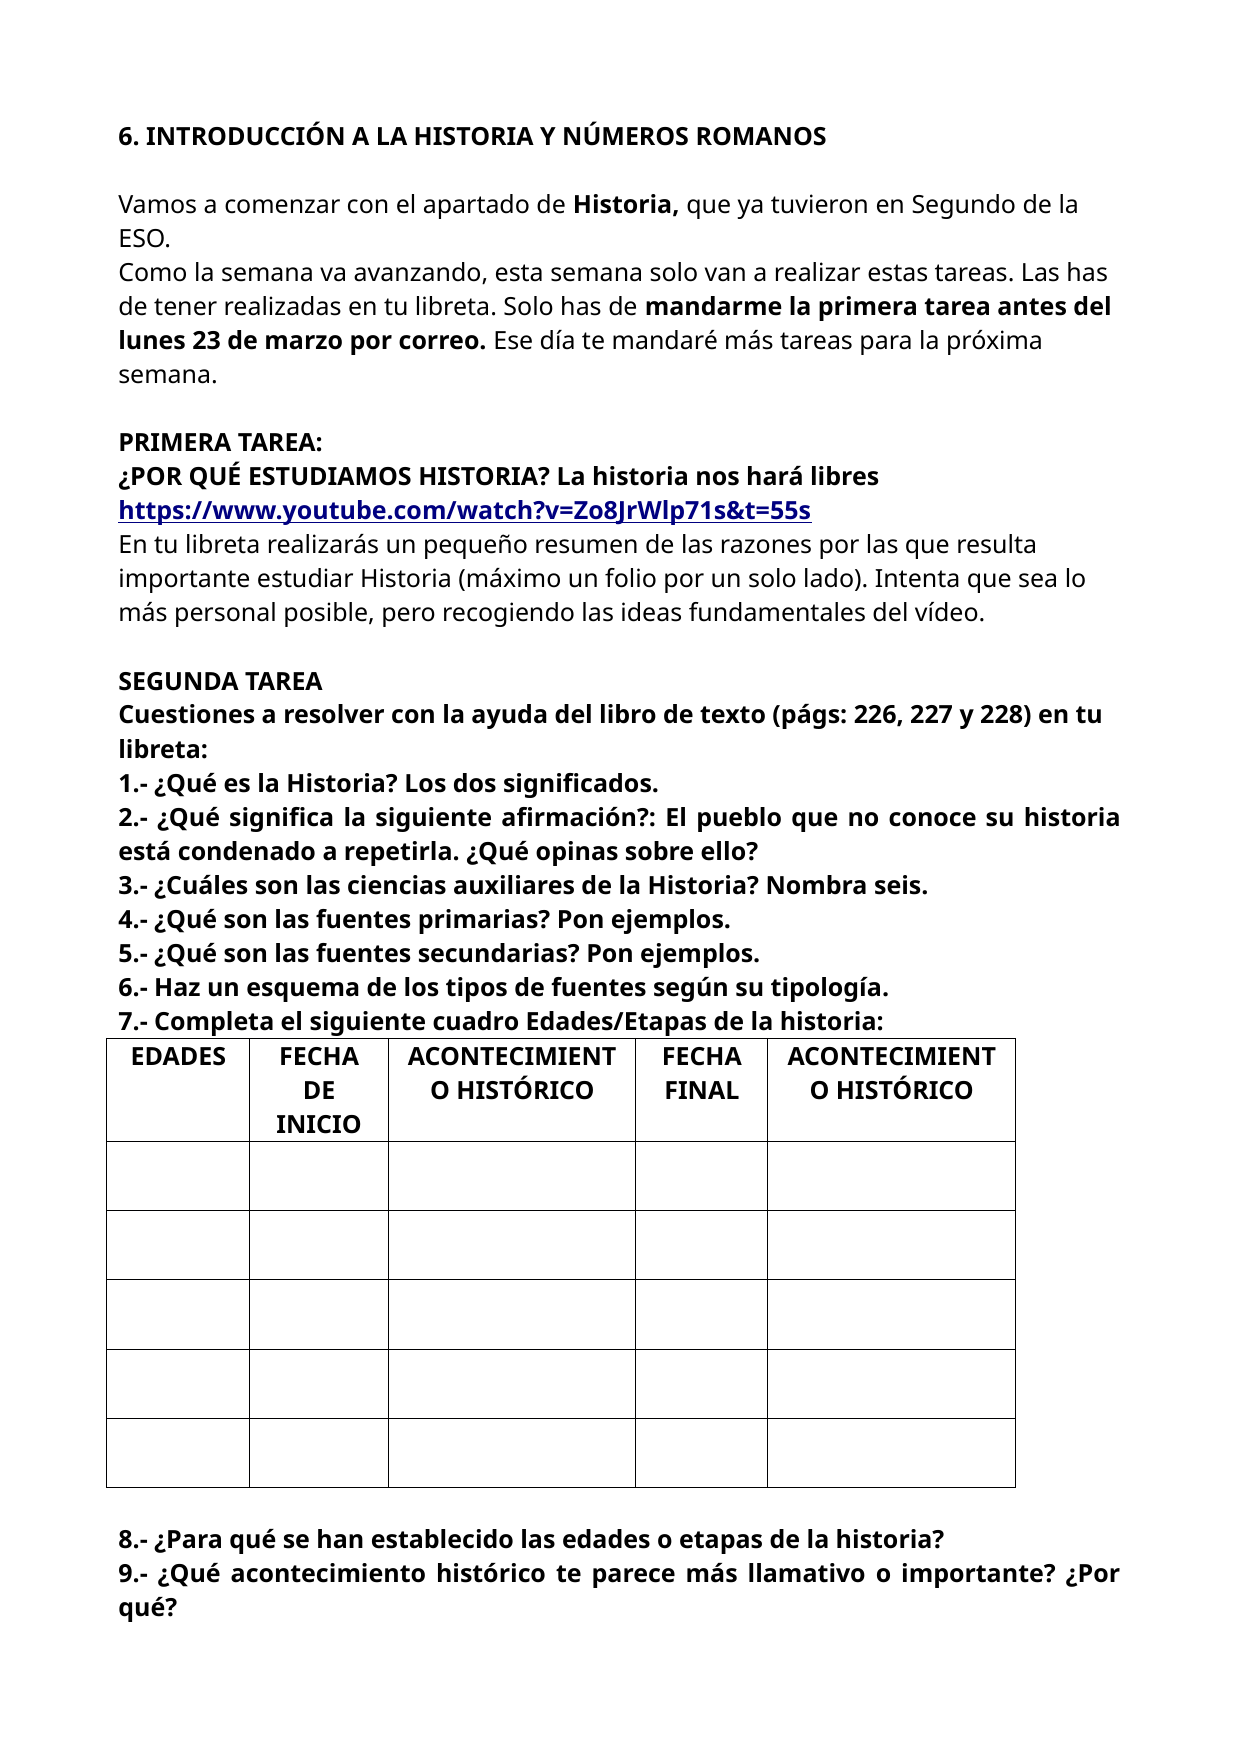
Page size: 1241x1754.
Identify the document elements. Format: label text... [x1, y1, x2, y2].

table_header ACONTECIMIENTO HISTÓRICO [389, 1039, 635, 1141]
text 3.- ¿Cuáles son las ciencias auxiliares de la Historia? Nombra seis. [118, 867, 1122, 902]
text 5.- ¿Qué son las fuentes secundarias? Pon ejemplos. [118, 936, 1122, 970]
table_cell [768, 1142, 1015, 1210]
table_cell [107, 1280, 249, 1348]
table_cell [636, 1211, 767, 1279]
table_header ACONTECIMIENTO HISTÓRICO [768, 1039, 1015, 1141]
text 8.- ¿Para qué se han establecido las edades o etapas de la historia? [118, 1522, 1122, 1556]
text 6.- Haz un esquema de los tipos de fuentes según su tipología. [118, 970, 1122, 1004]
table_cell [768, 1419, 1015, 1487]
table_cell [250, 1142, 388, 1210]
text 2.- ¿Qué significa la siguiente afirmación?: El pueblo que no conoce su historia está condenado a repetirla. ¿Qué opinas sobre ello? [118, 799, 1122, 867]
table_cell [389, 1280, 635, 1348]
table_cell [768, 1350, 1015, 1418]
text 9.- ¿Qué acontecimiento histórico te parece más llamativo o importante? ¿Por qué? [118, 1556, 1122, 1624]
text 4.- ¿Qué son las fuentes primarias? Pon ejemplos. [118, 902, 1122, 936]
text SEGUNDA TAREA [118, 663, 1122, 697]
text Como la semana va avanzando, esta semana solo van a realizar estas tareas. Las has de tener realizadas en tu libreta. Solo has de mandarme la primera tarea antes del lunes 23 de marzo por correo. Ese día te mandaré más tareas para la próxima semana. [118, 254, 1122, 391]
table_cell [768, 1280, 1015, 1348]
table_cell [107, 1211, 249, 1279]
text 6. INTRODUCCIÓN A LA HISTORIA Y NÚMEROS ROMANOS [118, 118, 1122, 152]
text En tu libreta realizarás un pequeño resumen de las razones por las que resulta importante estudiar Historia (máximo un folio por un solo lado). Intenta que sea lo más personal posible, pero recogiendo las ideas fundamentales del vídeo. [118, 527, 1122, 629]
text Vamos a comenzar con el apartado de Historia, que ya tuvieron en Segundo de la ESO. [118, 186, 1122, 254]
table_cell [107, 1419, 249, 1487]
table_cell [768, 1211, 1015, 1279]
table_cell [636, 1280, 767, 1348]
table_cell [636, 1142, 767, 1210]
table_cell [636, 1419, 767, 1487]
table_cell [107, 1350, 249, 1418]
text ¿POR QUÉ ESTUDIAMOS HISTORIA? La historia nos hará libres [118, 459, 1122, 493]
text 7.- Completa el siguiente cuadro Edades/Etapas de la historia: [118, 1004, 1122, 1038]
table_header FECHA FINAL [636, 1039, 767, 1141]
text https://www.youtube.com/watch?v=Zo8JrWlp71s&t=55s [118, 493, 1122, 527]
table_cell [107, 1142, 249, 1210]
table_cell [250, 1280, 388, 1348]
table_header EDADES [107, 1039, 249, 1141]
table_cell [389, 1142, 635, 1210]
table_cell [389, 1211, 635, 1279]
text Cuestiones a resolver con la ayuda del libro de texto (págs: 226, 227 y 228) en tu libreta: [118, 697, 1122, 765]
table_cell [250, 1211, 388, 1279]
table_header FECHA DE INICIO [250, 1039, 388, 1141]
table_cell [636, 1350, 767, 1418]
table_cell [389, 1419, 635, 1487]
table_cell [389, 1350, 635, 1418]
text PRIMERA TAREA: [118, 425, 1122, 459]
table_cell [250, 1350, 388, 1418]
table_cell [250, 1419, 388, 1487]
text 1.- ¿Qué es la Historia? Los dos significados. [118, 765, 1122, 799]
